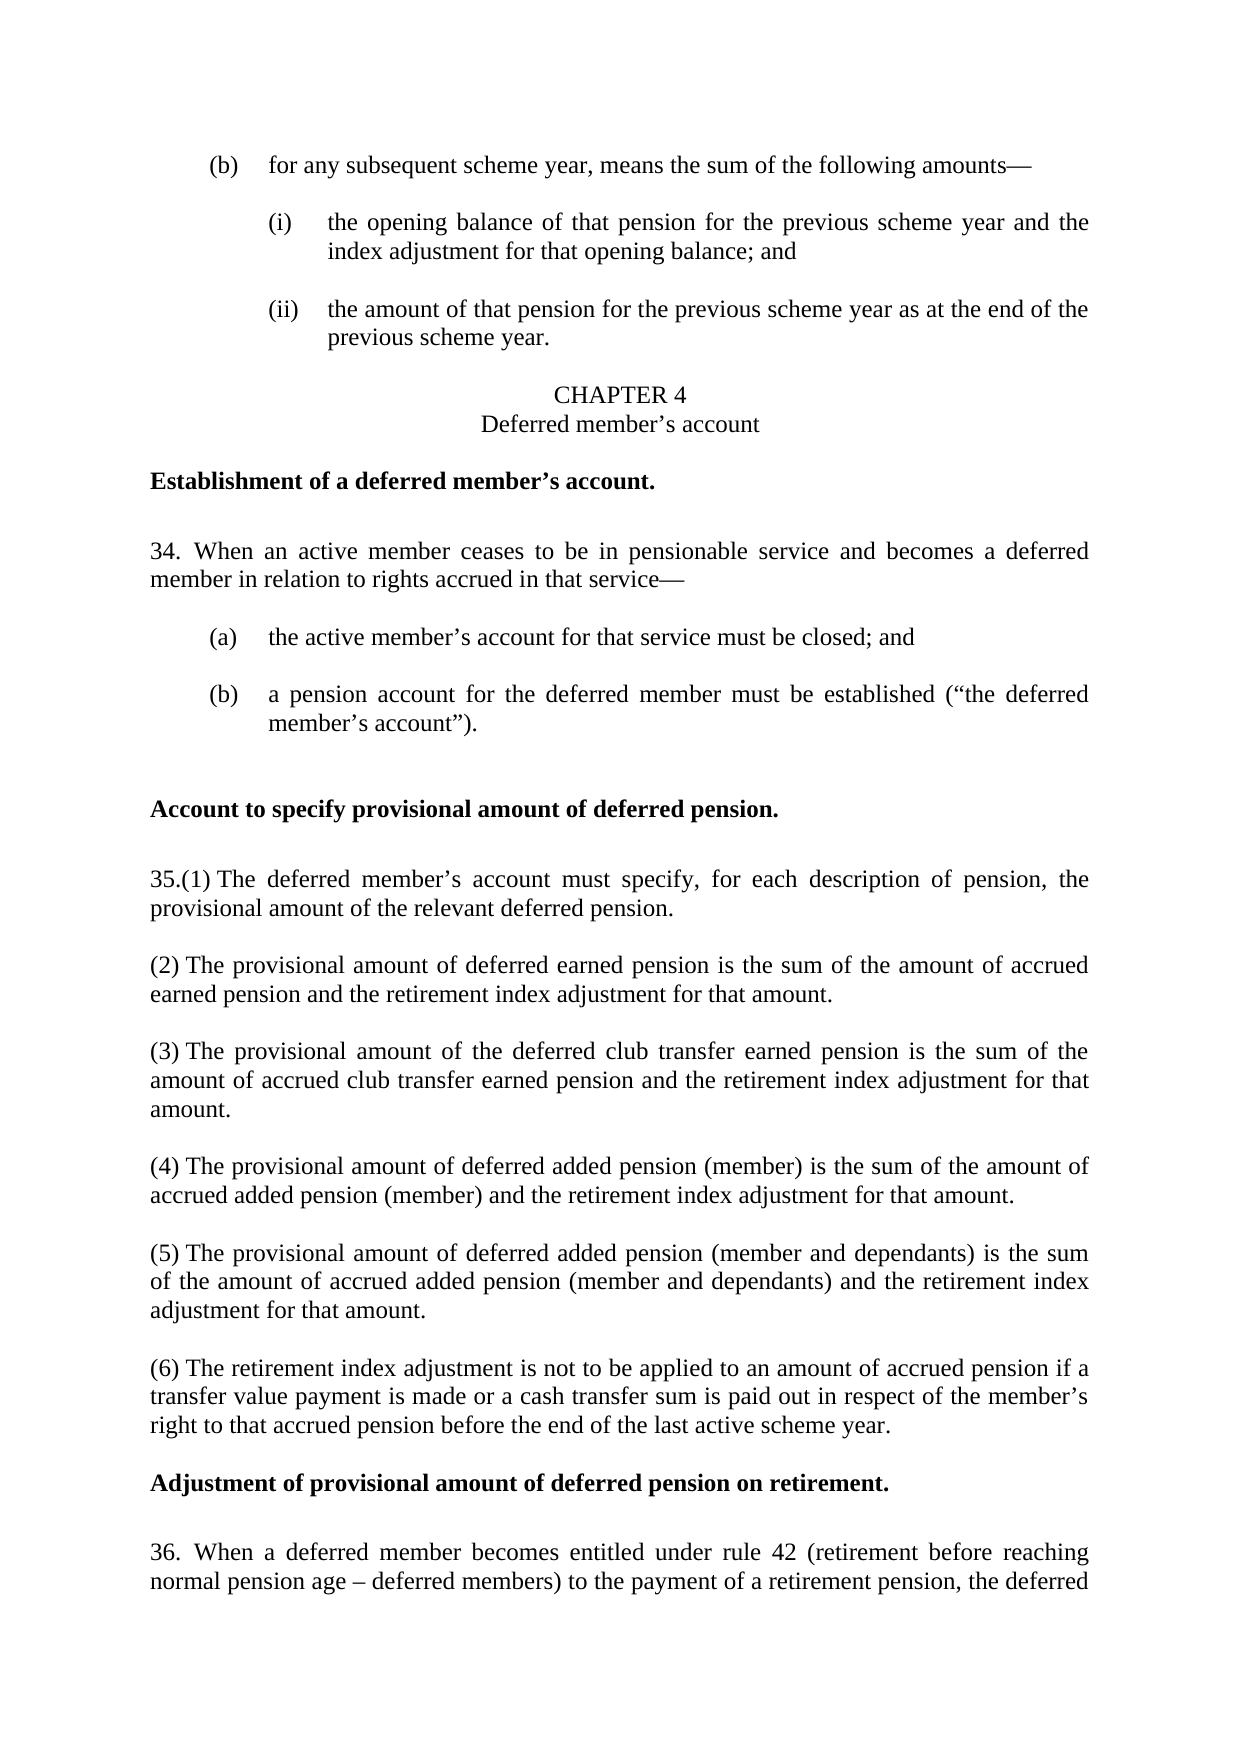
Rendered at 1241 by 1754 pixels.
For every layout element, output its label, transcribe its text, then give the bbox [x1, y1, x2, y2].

text (ii) the amount of that pension for the previous scheme year as at the end of the previous scheme year. [268, 294, 1090, 351]
text Deferred member’s account [150, 409, 1090, 437]
text 36. When a deferred member becomes entitled under rule 42 (retirement before reaching normal pension age – deferred members) to the payment of a retirement pension, the deferred [150, 1537, 1090, 1595]
text (a) the active member’s account for that service must be closed; and [209, 622, 1090, 651]
text (3) The provisional amount of the deferred club transfer earned pension is the sum of the amount of accrued club transfer earned pension and the retirement index adjustment for that amount. [150, 1036, 1090, 1123]
subtitle Establishment of a deferred member’s account. [150, 466, 1090, 495]
text (i) the opening balance of that pension for the previous scheme year and the index adjustment for that opening balance; and [268, 207, 1090, 265]
text (b) for any subsequent scheme year, means the sum of the following amounts— [209, 150, 1090, 179]
text 34. When an active member ceases to be in pensionable service and becomes a deferred member in relation to rights accrued in that service— [150, 536, 1090, 593]
subtitle Adjustment of provisional amount of deferred pension on retirement. [150, 1468, 1090, 1496]
text 35.(1) The deferred member’s account must specify, for each description of pension, the provisional amount of the relevant deferred pension. [150, 864, 1090, 921]
text (2) The provisional amount of deferred earned pension is the sum of the amount of accrued earned pension and the retirement index adjustment for that amount. [150, 950, 1090, 1008]
text (4) The provisional amount of deferred added pension (member) is the sum of the amount of accrued added pension (member) and the retirement index adjustment for that amount. [150, 1151, 1090, 1209]
subtitle Account to specify provisional amount of deferred pension. [150, 794, 1090, 823]
text (6) The retirement index adjustment is not to be applied to an amount of accrued pension if a transfer value payment is made or a cash transfer sum is paid out in respect of the member’s right to that accrued pension before the end of the last active scheme year. [150, 1353, 1090, 1439]
text (5) The provisional amount of deferred added pension (member and dependants) is the sum of the amount of accrued added pension (member and dependants) and the retirement index adjustment for that amount. [150, 1238, 1090, 1324]
text CHAPTER 4 [150, 380, 1090, 409]
text (b) a pension account for the deferred member must be established (“the deferred member’s account”). [209, 679, 1090, 737]
